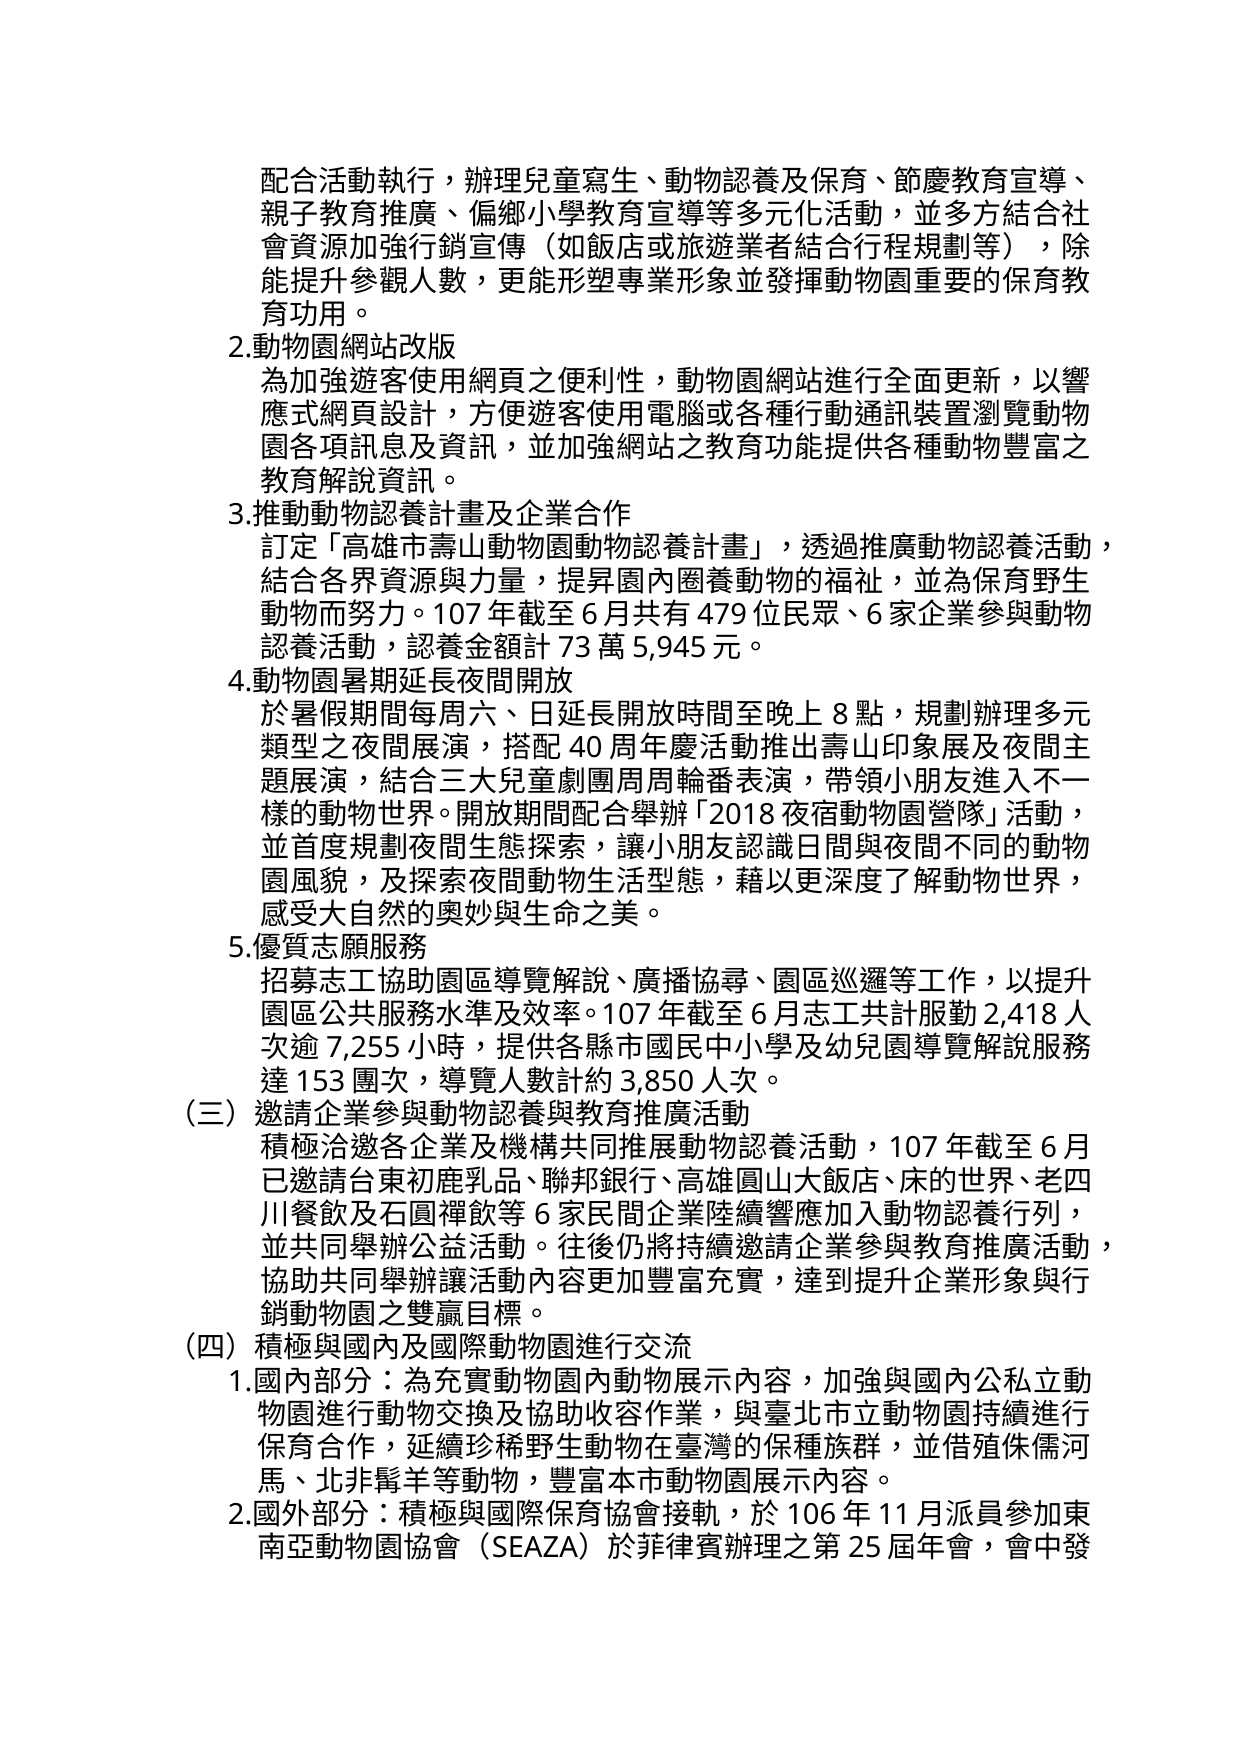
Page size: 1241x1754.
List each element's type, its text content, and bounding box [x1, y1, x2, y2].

text 訂定「高雄市壽山動物園動物認養計畫」，透過推廣動物認養活動，結合各界資源與力量，提昇園內圈養動物的福祉，並為保育野生動物而努力。107年截至6月共有479位民眾、6家企業參與動物認養活動，認養金額計73萬5,945元。 [260, 531, 1092, 664]
text 於暑假期間每周六、日延長開放時間至晚上8點，規劃辦理多元類型之夜間展演，搭配40周年慶活動推出壽山印象展及夜間主題展演，結合三大兒童劇團周周輪番表演，帶領小朋友進入不一樣的動物世界。開放期間配合舉辦「2018夜宿動物園營隊」活動，並首度規劃夜間生態探索，讓小朋友認識日間與夜間不同的動物園風貌，及探索夜間動物生活型態，藉以更深度了解動物世界，感受大自然的奧妙與生命之美。 [260, 698, 1092, 931]
text 5.優質志願服務 [228, 931, 1092, 964]
text 招募志工協助園區導覽解說、廣播協尋、園區巡邏等工作，以提升園區公共服務水準及效率。107年截至6月志工共計服勤2,418人次逾7,255小時，提供各縣市國民中小學及幼兒園導覽解說服務達153團次，導覽人數計約3,850人次。 [260, 964, 1092, 1098]
text （四）積極與國內及國際動物園進行交流 [148, 1331, 1092, 1364]
text 3.推動動物認養計畫及企業合作 [228, 498, 1092, 531]
text 為加強遊客使用網頁之便利性，動物園網站進行全面更新，以響應式網頁設計，方便遊客使用電腦或各種行動通訊裝置瀏覽動物園各項訊息及資訊，並加強網站之教育功能提供各種動物豐富之教育解說資訊。 [260, 364, 1092, 498]
text 1.國內部分：為充實動物園內動物展示內容，加強與國內公私立動物園進行動物交換及協助收容作業，與臺北市立動物園持續進行保育合作，延續珍稀野生動物在臺灣的保種族群，並借殖侏儒河馬、北非髯羊等動物，豐富本市動物園展示內容。 [228, 1364, 1092, 1498]
text 2.國外部分：積極與國際保育協會接軌，於106年11月派員參加東南亞動物園協會（SEAZA）於菲律賓辦理之第25屆年會，會中發 [228, 1498, 1092, 1564]
text 2.動物園網站改版 [228, 331, 1092, 364]
text 動物園年度教育推廣活動配合每月推出動物主題月及動物集章冊，加強動物園活動主軸之保育教育功能與互動性，並可吸引民眾回流參觀或成為動物認養人。壽山動物園擁有豐富的動植物資源，配合活動執行，辦理兒童寫生、動物認養及保育、節慶教育宣導、親子教育推廣、偏鄉小學教育宣導等多元化活動，並多方結合社會資源加強行銷宣傳（如飯店或旅遊業者結合行程規劃等），除能提升參觀人數，更能形塑專業形象並發揮動物園重要的保育教育功用。 [260, 164, 1092, 331]
text 積極洽邀各企業及機構共同推展動物認養活動，107年截至6月已邀請台東初鹿乳品、聯邦銀行、高雄圓山大飯店、床的世界、老四川餐飲及石圓禪飲等6家民間企業陸續響應加入動物認養行列，並共同舉辦公益活動。往後仍將持續邀請企業參與教育推廣活動，協助共同舉辦讓活動內容更加豐富充實，達到提升企業形象與行銷動物園之雙贏目標。 [260, 1131, 1092, 1331]
text 4.動物園暑期延長夜間開放 [228, 664, 1092, 698]
text （三）邀請企業參與動物認養與教育推廣活動 [148, 1098, 1092, 1131]
